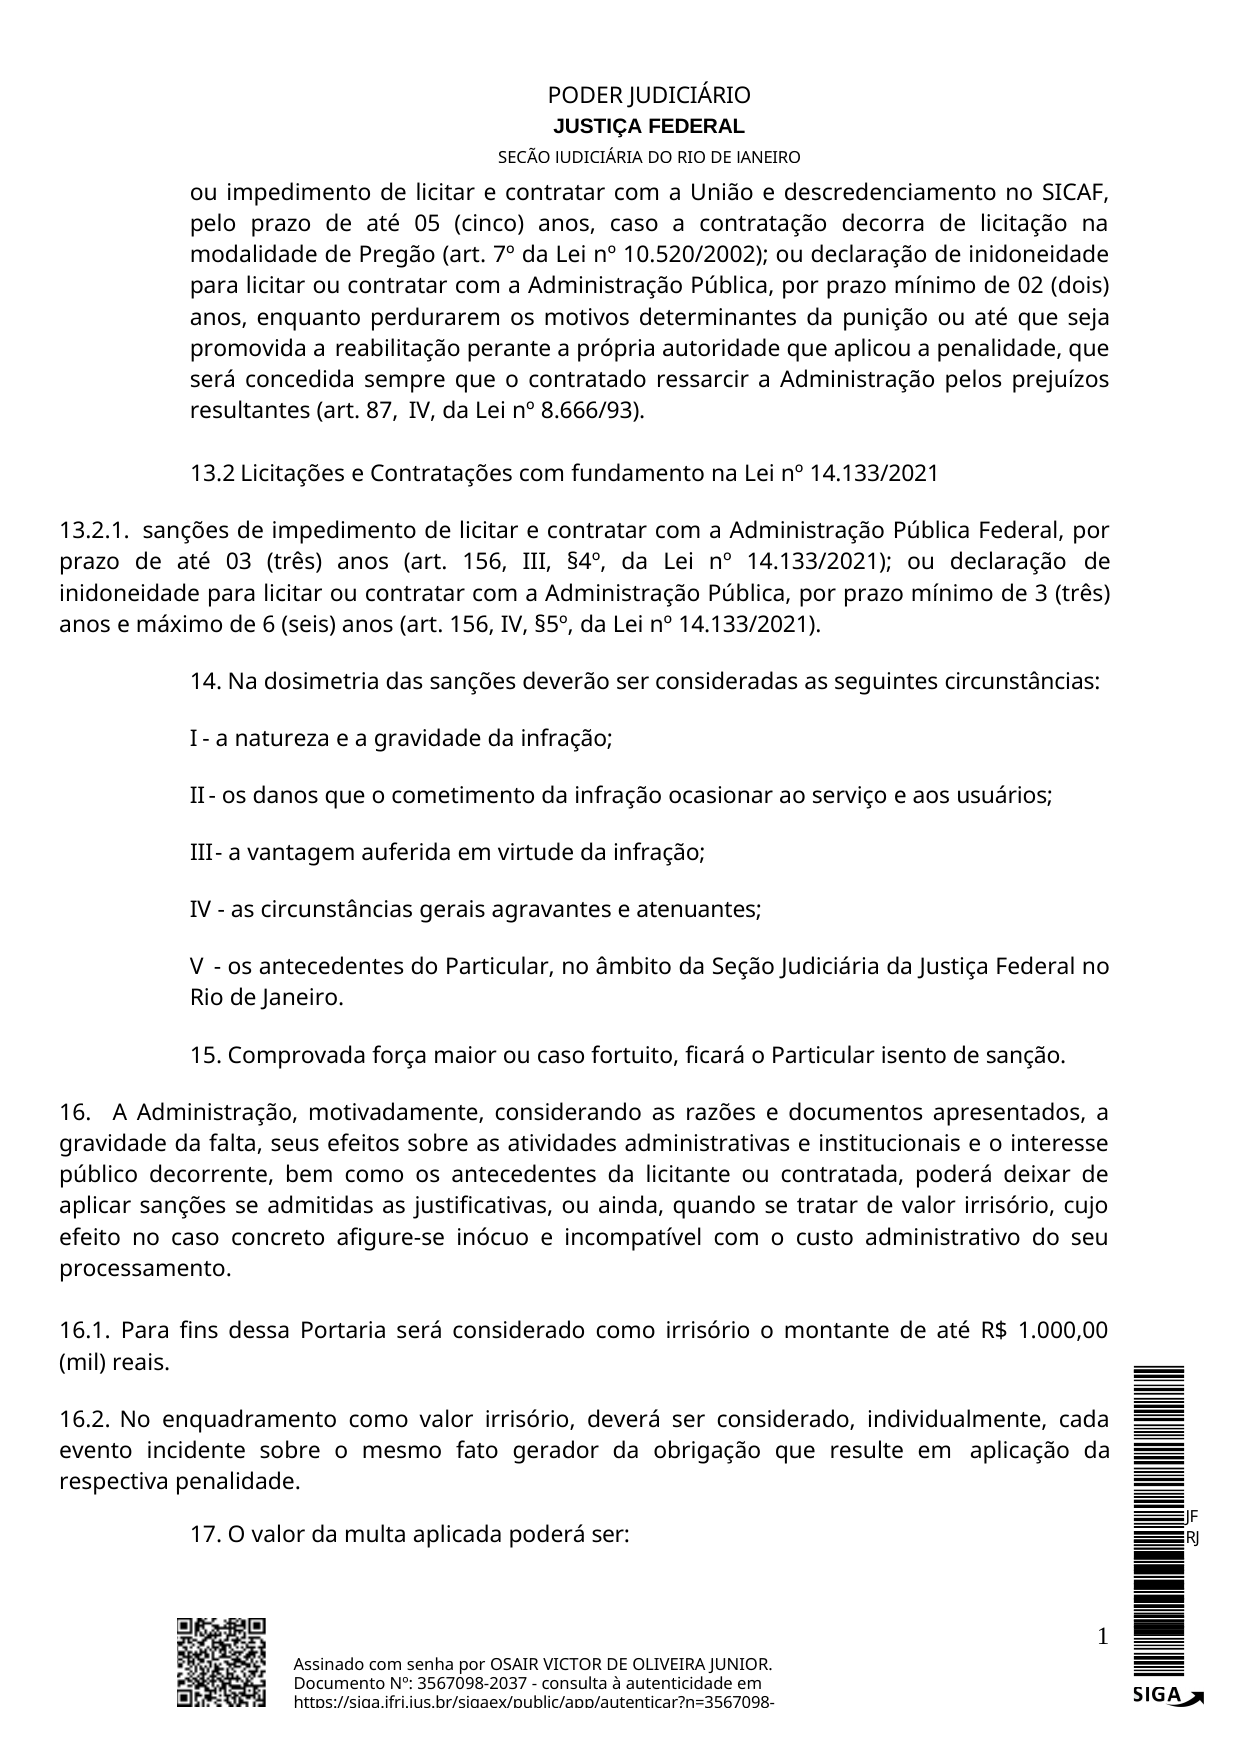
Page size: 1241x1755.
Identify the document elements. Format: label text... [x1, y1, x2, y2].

list - os danos que o cometimento da infração ocasionar ao serviço e aos usuários; [189, 779, 1226, 810]
list - a natureza e a gravidade da infração; [189, 722, 1226, 753]
list Comprovada força maior ou caso fortuito, ficará o Particular isento de sanção. [189, 1039, 1226, 1070]
list - a vantagem auferida em virtude da infração; [190, 836, 1226, 867]
list sanções de impedimento de licitar e contratar com a Administração Pública Federal, por prazo de até 03 (três) anos (art. 156, III, §4º, da Lei nº 14.133/2021); ou declaração de inidoneidade para licitar ou contratar com a Administração Pública, por prazo mínimo de 3 (três) anos e máximo de 6 (seis) anos (art. 156, IV, §5º, da Lei nº 14.133/2021). [59, 514, 1111, 639]
list - os antecedentes do Particular, no âmbito da Seção Judiciária da Justiça Federal no Rio de Janeiro. [189, 950, 1110, 1013]
list Para fins dessa Portaria será considerado como irrisório o montante de até R$ 1.000,00 (mil) reais. [59, 1314, 1110, 1377]
text JF [1185, 1510, 1226, 1526]
list No enquadramento como valor irrisório, deverá ser considerado, individualmente, cada evento incidente sobre o mesmo fato gerador da obrigação que resulte em aplicação da respectiva penalidade. [59, 1403, 1111, 1496]
text ou impedimento de licitar e contratar com a União e descredenciamento no SICAF, pelo prazo de até 05 (cinco) anos, caso a contratação decorra de licitação na modalidade de Pregão (art. 7º da Lei nº 10.520/2002); ou declaração de inidoneidade para licitar ou contratar com a Administração Pública, por prazo mínimo de 02 (dois) anos, enquanto perdurarem os motivos determinantes da punição ou até que seja promovida a reabilitação perante a própria autoridade que aplicou a penalidade, que será concedida sempre que o contratado ressarcir a Administração pelos prejuízos resultantes (art. 87, IV, da Lei nº 8.666/93). [189, 176, 1110, 426]
list Licitações e Contratações com fundamento na Lei nº 14.133/2021 [190, 457, 1226, 488]
list - as circunstâncias gerais agravantes e atenuantes; [189, 893, 1226, 924]
list A Administração, motivadamente, considerando as razões e documentos apresentados, a gravidade da falta, seus efeitos sobre as atividades administrativas e institucionais e o interesse público decorrente, bem como os antecedentes da licitante ou contratada, poderá deixar de aplicar sanções se admitidas as justificativas, ou ainda, quando se tratar de valor irrisório, cujo efeito no caso concreto afigure-se inócuo e incompatível com o custo administrativo do seu processamento. [59, 1096, 1110, 1283]
list O valor da multa aplicada poderá ser: RJ [189, 1526, 1226, 1548]
list Na dosimetria das sanções deverão ser consideradas as seguintes circunstâncias: [189, 665, 1226, 696]
